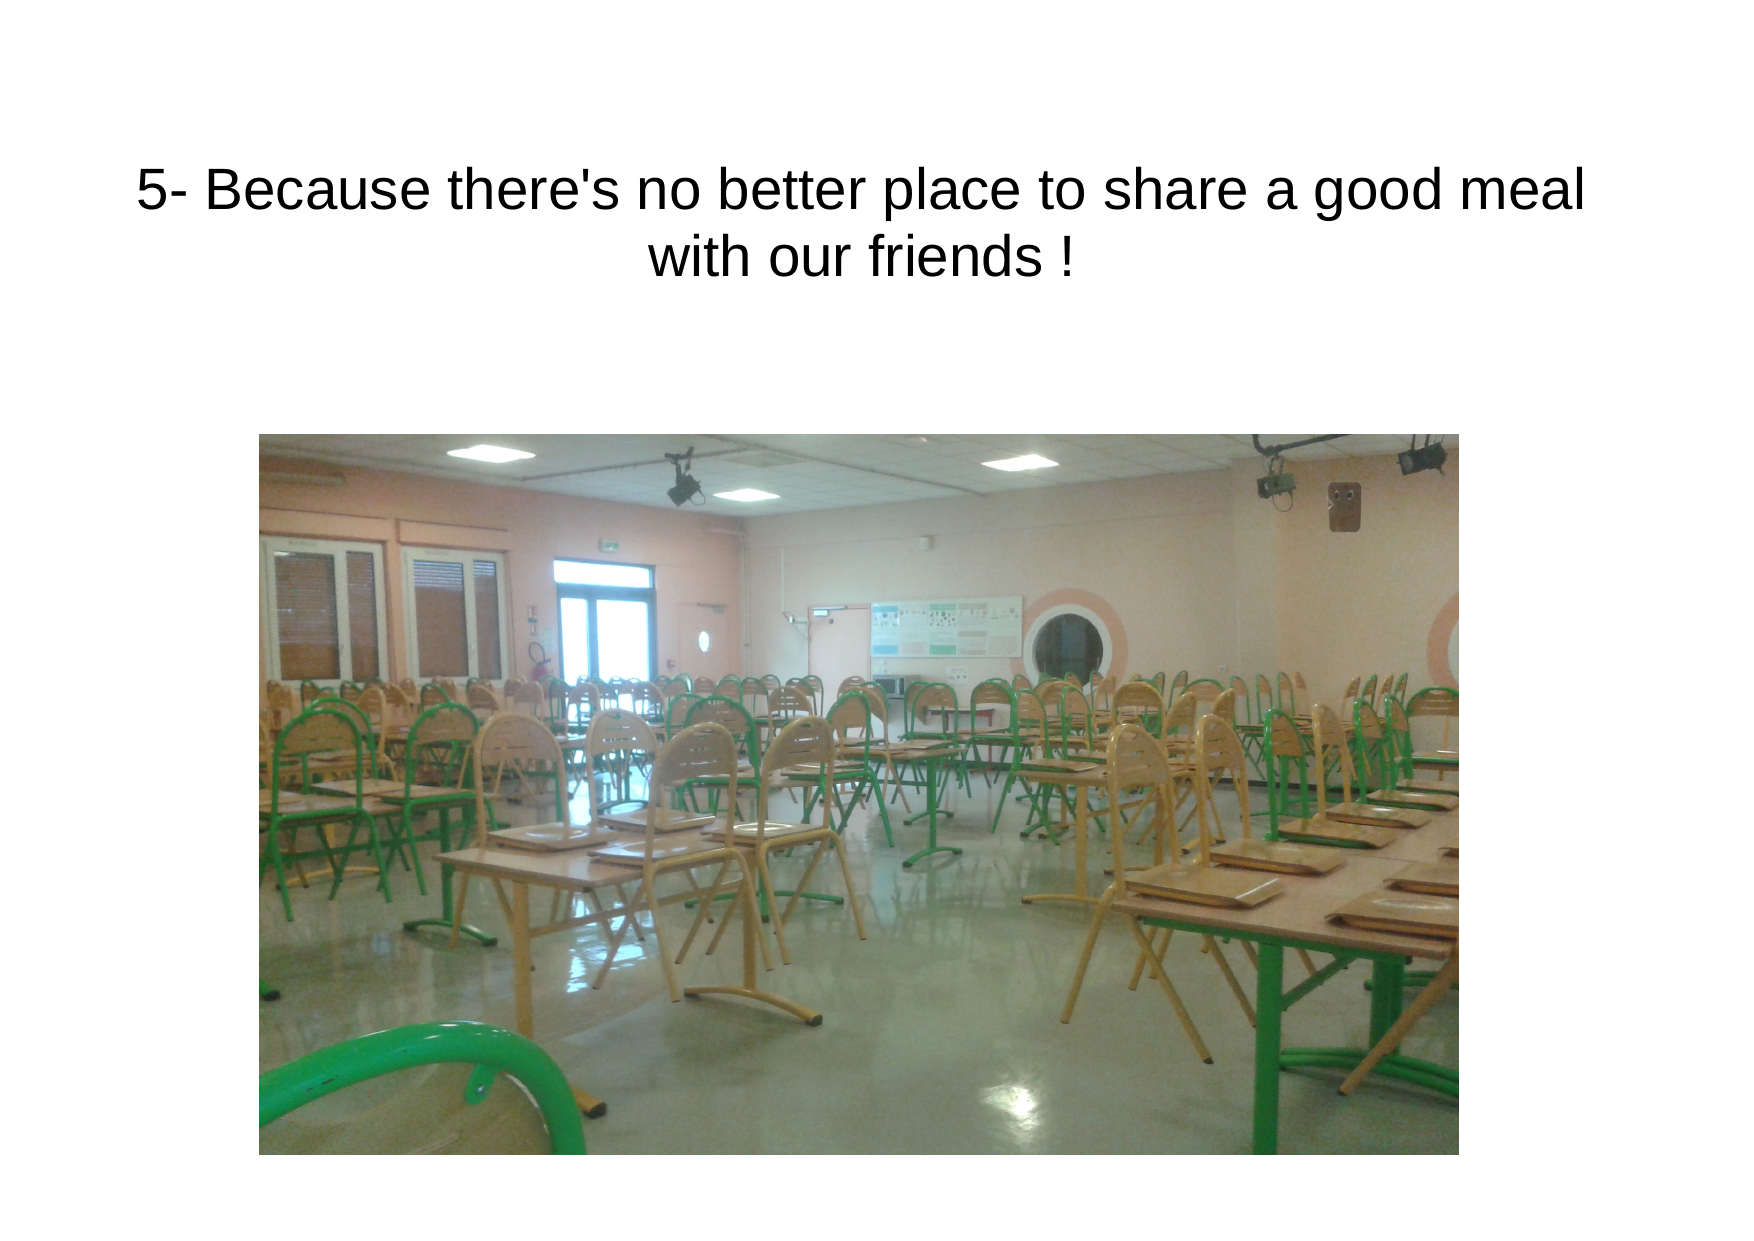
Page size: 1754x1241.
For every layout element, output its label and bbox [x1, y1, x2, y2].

picture [259, 434, 1459, 1155]
